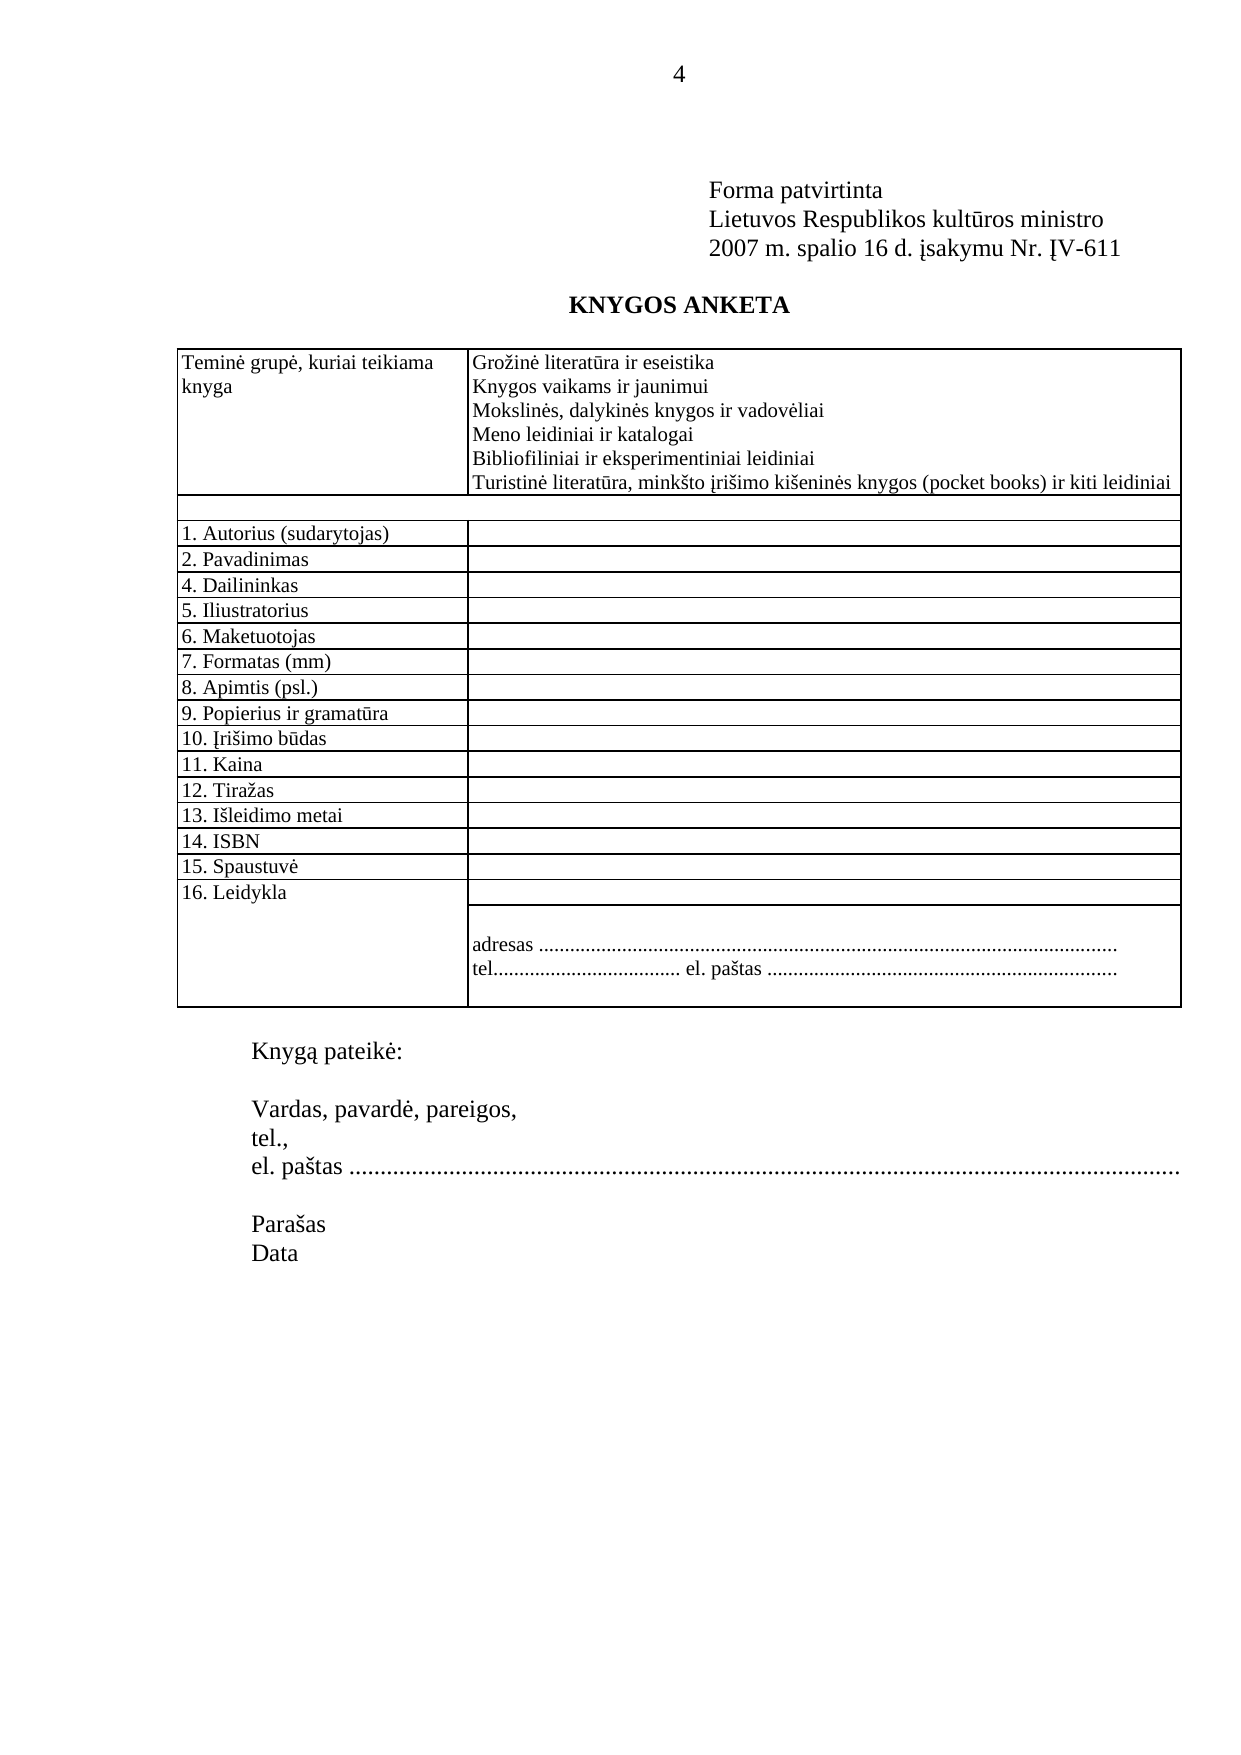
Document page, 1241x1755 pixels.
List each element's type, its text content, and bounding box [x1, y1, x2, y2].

text Lietuvos Respublikos kultūros ministro [177, 204, 1181, 233]
text 2007 m. spalio 16 d. įsakymu Nr. ĮV-611 [177, 233, 1181, 262]
table_header Teminė grupė, kuriai teikiama knyga [178, 350, 467, 494]
text Data [177, 1238, 1181, 1266]
text Forma patvirtinta [177, 176, 1181, 204]
text el. paštas [177, 1151, 1181, 1180]
text KNYGOS ANKETA [177, 291, 1181, 319]
text tel., [177, 1123, 1181, 1151]
text Knygą pateikė: [177, 1036, 1181, 1065]
text Parašas [177, 1209, 1181, 1238]
table_cell 16. Leidykla [178, 880, 467, 1006]
table_cell adresas tel.................................... el. paštas [469, 906, 1180, 1006]
text Vardas, pavardė, pareigos, [177, 1094, 1181, 1123]
